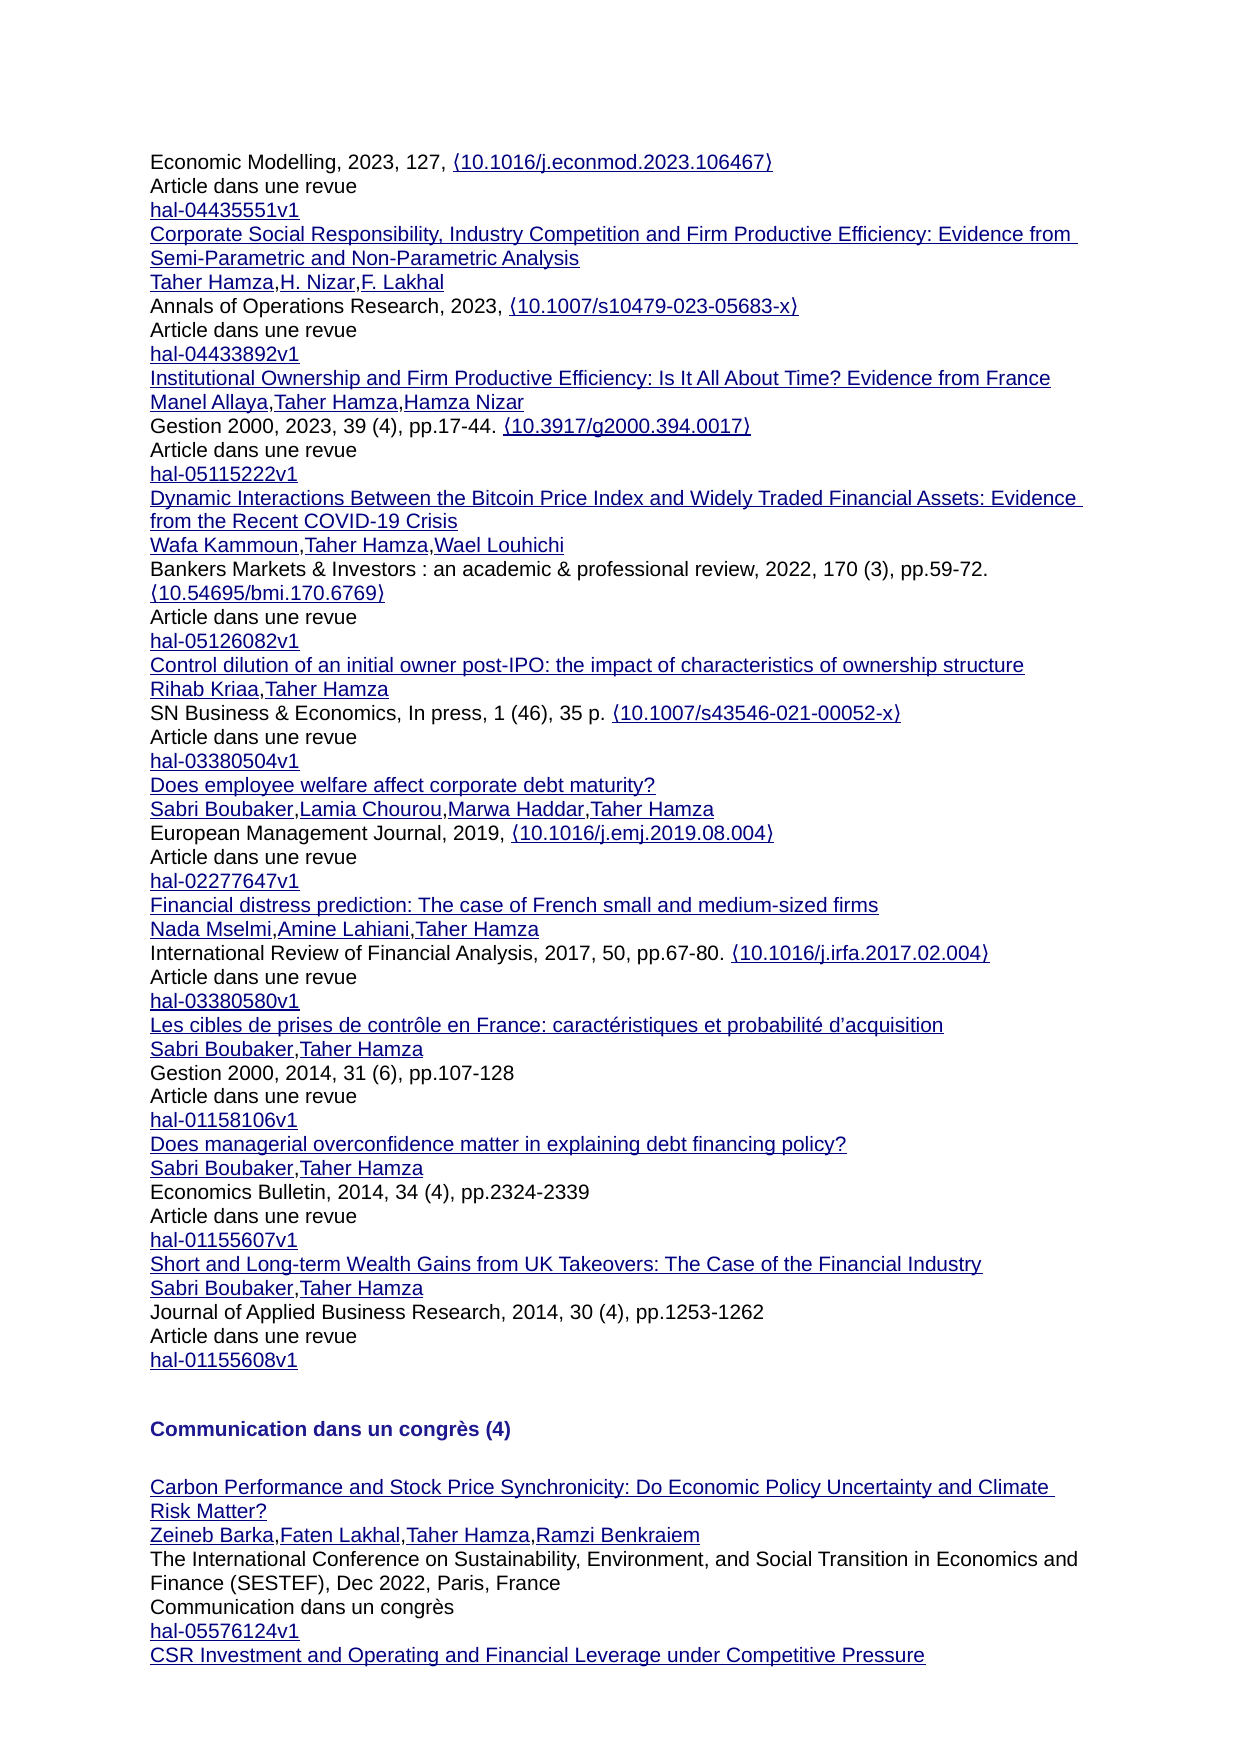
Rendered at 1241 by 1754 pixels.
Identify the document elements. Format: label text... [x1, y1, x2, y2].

table_cell Corporate Social Responsibility, Industry Competition and Firm Productive Efficiency: Evidence from Semi-Parametric and Non-Parametric Analysis Taher Hamza,H. Nizar,F. Lakhal Annals of Operations Research, 2023, ⟨10.1007/s10479-023-05683-x⟩ Article dans une revue hal-04433892v1 [150, 222, 1090, 366]
table_cell Short and Long-term Wealth Gains from UK Takeovers: The Case of the Financial Industry Sabri Boubaker,Taher Hamza Journal of Applied Business Research, 2014, 30 (4), pp.1253-1262 Article dans une revue hal-01155608v1 [150, 1252, 1090, 1372]
table_cell Dynamic Interactions Between the Bitcoin Price Index and Widely Traded Financial Assets: Evidence from the Recent COVID-19 Crisis Wafa Kammoun,Taher Hamza,Wael Louhichi Bankers Markets & Investors : an academic & professional review, 2022, 170 (3), pp.59-72. ⟨10.54695/bmi.170.6769⟩ Article dans une revue hal-05126082v1 [150, 485, 1090, 653]
table_cell Does employee welfare affect corporate debt maturity? Sabri Boubaker,Lamia Chourou,Marwa Haddar,Taher Hamza European Management Journal, 2019, ⟨10.1016/j.emj.2019.08.004⟩ Article dans une revue hal-02277647v1 [150, 773, 1090, 893]
table_cell Economic Modelling, 2023, 127, ⟨10.1016/j.econmod.2023.106467⟩ Article dans une revue hal-04435551v1 [150, 150, 1090, 222]
table_cell Financial distress prediction: The case of French small and medium-sized firms Nada Mselmi,Amine Lahiani,Taher Hamza International Review of Financial Analysis, 2017, 50, pp.67-80. ⟨10.1016/j.irfa.2017.02.004⟩ Article dans une revue hal-03380580v1 [150, 893, 1090, 1012]
table_cell Control dilution of an initial owner post-IPO: the impact of characteristics of ownership structure Rihab Kriaa,Taher Hamza SN Business & Economics, In press, 1 (46), 35 p. ⟨10.1007/s43546-021-00052-x⟩ Article dans une revue hal-03380504v1 [150, 653, 1090, 773]
table_header Carbon Performance and Stock Price Synchronicity: Do Economic Policy Uncertainty and Climate Risk Matter? Zeineb Barka,Faten Lakhal,Taher Hamza,Ramzi Benkraiem The International Conference on Sustainability, Environment, and Social Transition in Economics and Finance (SESTEF), Dec 2022, Paris, France Communication dans un congrès hal-05576124v1 [150, 1475, 1090, 1643]
table_cell CSR Investment and Operating and Financial Leverage under Competitive Pressure [150, 1643, 1090, 1667]
table_cell Does managerial overconfidence matter in explaining debt financing policy? Sabri Boubaker,Taher Hamza Economics Bulletin, 2014, 34 (4), pp.2324-2339 Article dans une revue hal-01155607v1 [150, 1132, 1090, 1252]
table_cell Institutional Ownership and Firm Productive Efficiency: Is It All About Time? Evidence from France Manel Allaya,Taher Hamza,Hamza Nizar Gestion 2000, 2023, 39 (4), pp.17-44. ⟨10.3917/g2000.394.0017⟩ Article dans une revue hal-05115222v1 [150, 366, 1090, 485]
table_cell Les cibles de prises de contrôle en France: caractéristiques et probabilité d’acquisition Sabri Boubaker,Taher Hamza Gestion 2000, 2014, 31 (6), pp.107-128 Article dans une revue hal-01158106v1 [150, 1013, 1090, 1132]
subtitle Communication dans un congrès (4) [150, 1417, 1090, 1441]
